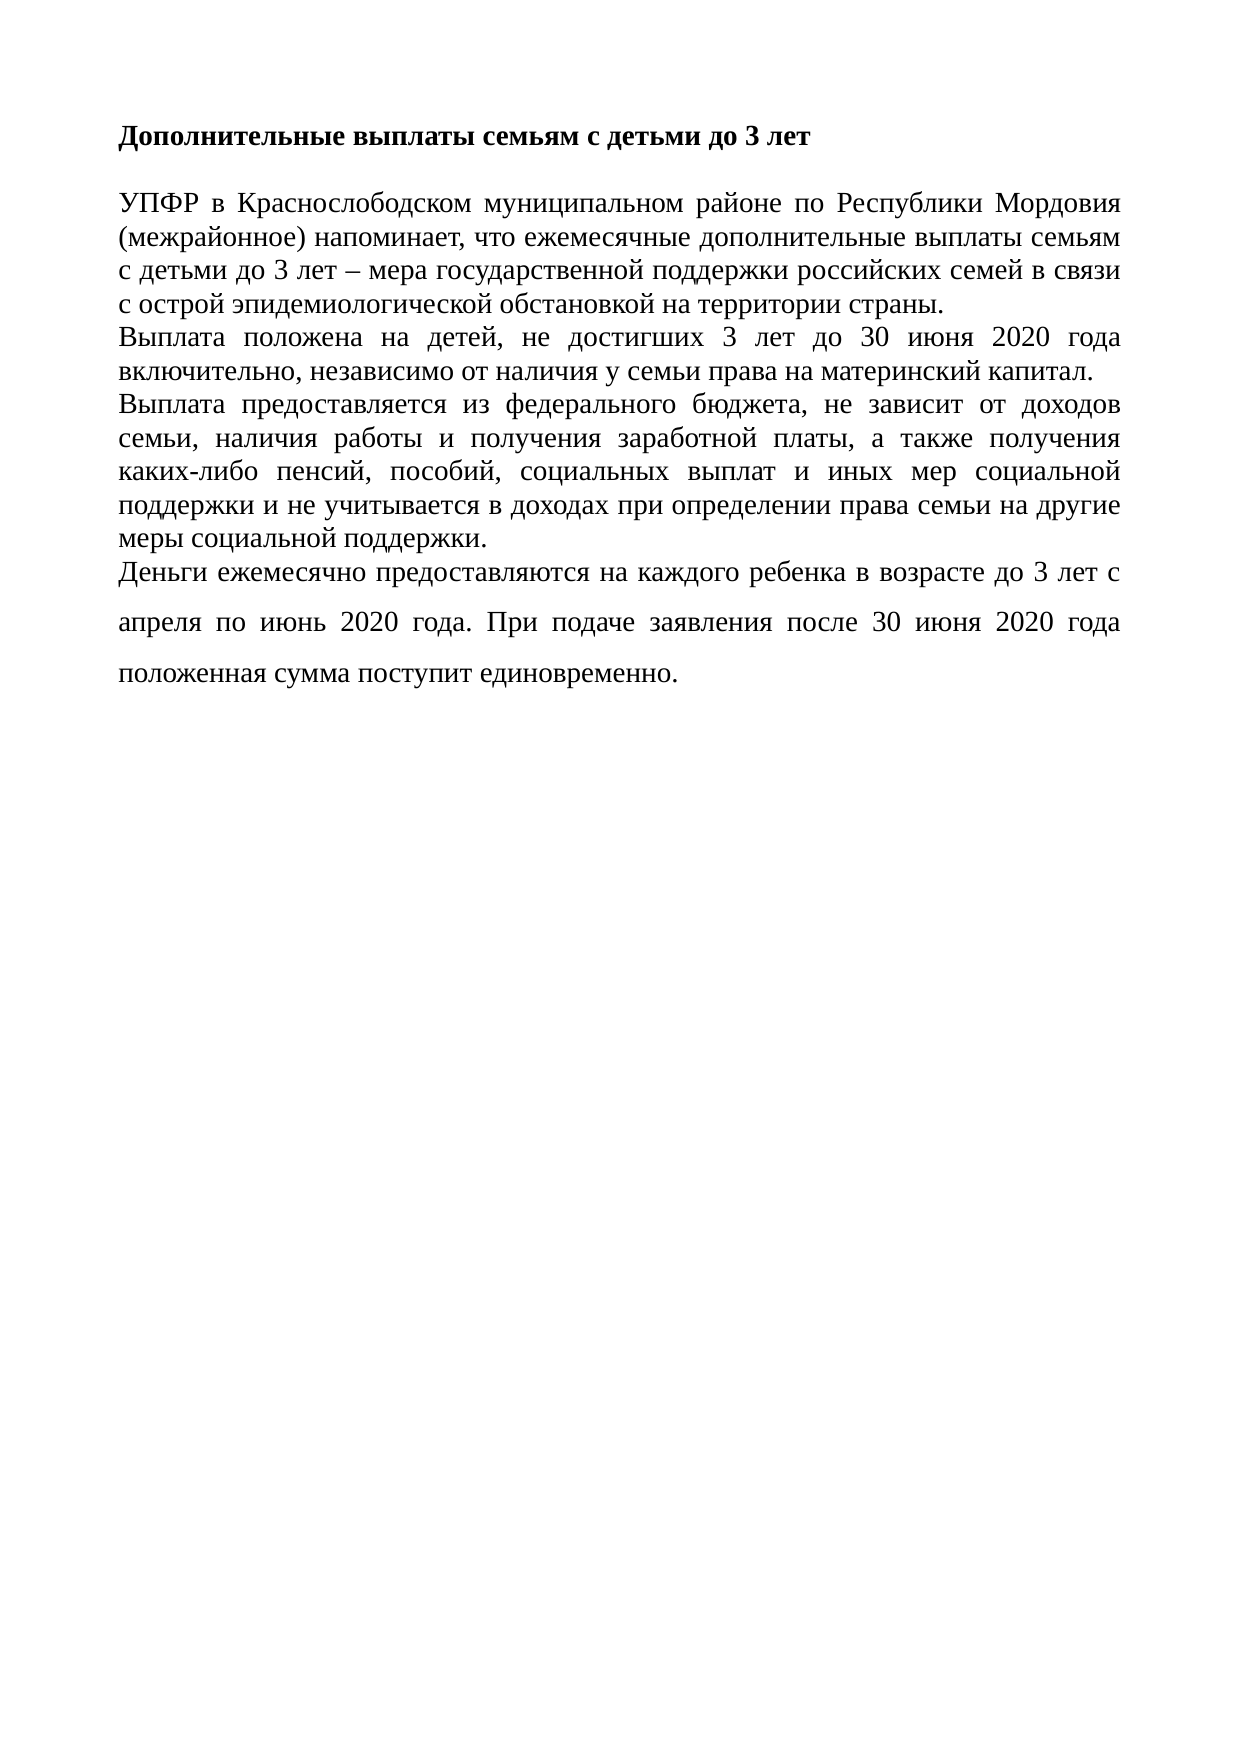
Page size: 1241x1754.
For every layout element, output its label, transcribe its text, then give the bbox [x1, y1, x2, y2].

text УПФР в Краснослободском муниципальном районе по Республики Мордовия (межрайонное) напоминает, что ежемесячные дополнительные выплаты семьям с детьми до 3 лет – мера государственной поддержки российских семей в связи с острой эпидемиологической обстановкой на территории страны. [118, 185, 1122, 319]
text Деньги ежемесячно предоставляются на каждого ребенка в возрасте до 3 лет с апреля по июнь 2020 года. При подаче заявления после 30 июня 2020 года положенная сумма поступит единовременно. [118, 554, 1122, 688]
text Выплата положена на детей, не достигших 3 лет до 30 июня 2020 года включительно, независимо от наличия у семьи права на материнский капитал. [118, 319, 1122, 386]
subtitle Дополнительные выплаты семьям с детьми до 3 лет [118, 118, 1122, 152]
text Выплата предоставляется из федерального бюджета, не зависит от доходов семьи, наличия работы и получения заработной платы, а также получения каких-либо пенсий, пособий, социальных выплат и иных мер социальной поддержки и не учитывается в доходах при определении права семьи на другие меры социальной поддержки. [118, 386, 1122, 554]
